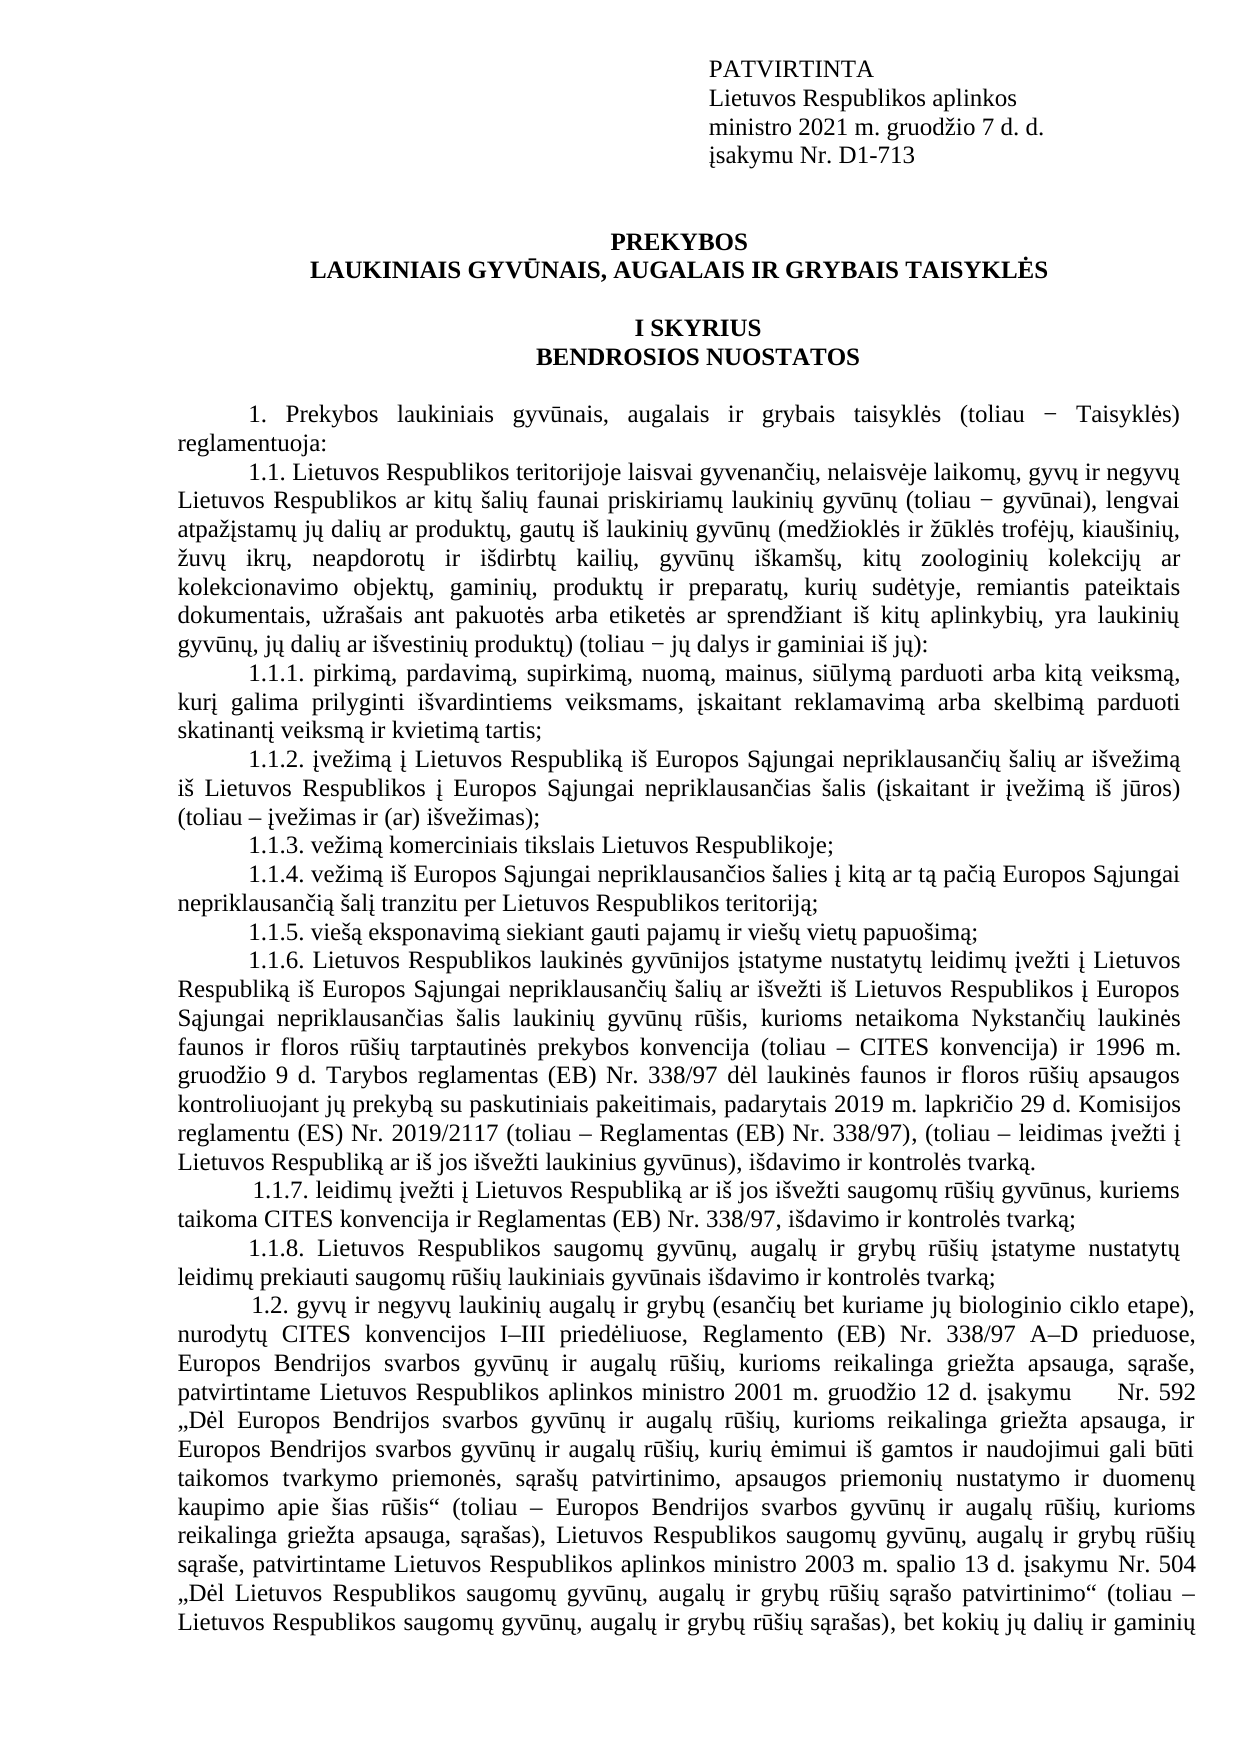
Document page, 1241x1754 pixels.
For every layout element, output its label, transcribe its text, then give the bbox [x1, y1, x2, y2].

text PREKYBOS [177, 227, 1181, 256]
text 1.1.5. viešą eksponavimą siekiant gauti pajamų ir viešų vietų papuošimą; [177, 917, 1181, 946]
text 1.1.4. vežimą iš Europos Sąjungai nepriklausančios šalies į kitą ar tą pačią Europos Sąjungai nepriklausančią šalį tranzitu per Lietuvos Respublikos teritoriją; [177, 859, 1181, 917]
text 1.2. gyvų ir negyvų laukinių augalų ir grybų (esančių bet kuriame jų biologinio ciklo etape), nurodytų CITES konvencijos I–III priedėliuose, Reglamento (EB) Nr. 338/97 A–D prieduose, Europos Bendrijos svarbos gyvūnų ir augalų rūšių, kurioms reikalinga griežta apsauga, sąraše, patvirtintame Lietuvos Respublikos aplinkos ministro 2001 m. gruodžio 12 d. įsakymu Nr. 592 „Dėl Europos Bendrijos svarbos gyvūnų ir augalų rūšių, kurioms reikalinga griežta apsauga, ir Europos Bendrijos svarbos gyvūnų ir augalų rūšių, kurių ėmimui iš gamtos ir naudojimui gali būti taikomos tvarkymo priemonės, sąrašų patvirtinimo, apsaugos priemonių nustatymo ir duomenų kaupimo apie šias rūšis“ (toliau – Europos Bendrijos svarbos gyvūnų ir augalų rūšių, kurioms reikalinga griežta apsauga, sąrašas), Lietuvos Respublikos saugomų gyvūnų, augalų ir grybų rūšių sąraše, patvirtintame Lietuvos Respublikos aplinkos ministro 2003 m. spalio 13 d. įsakymu Nr. 504 „Dėl Lietuvos Respublikos saugomų gyvūnų, augalų ir grybų rūšių sąrašo patvirtinimo“ (toliau – Lietuvos Respublikos saugomų gyvūnų, augalų ir grybų rūšių sąrašas), bet kokių jų dalių ir gaminių [177, 1291, 1196, 1636]
text Lietuvos Respublikos aplinkos [177, 83, 1181, 112]
text ministro 2021 m. gruodžio 7 d. d. [177, 112, 1181, 141]
text 1.1.7. leidimų įvežti į Lietuvos Respubliką ar iš jos išvežti saugomų rūšių gyvūnus, kuriems taikoma CITES konvencija ir Reglamentas (EB) Nr. 338/97, išdavimo ir kontrolės tvarką; [177, 1176, 1181, 1233]
text PATVIRTINTA [177, 54, 1181, 83]
text I SKYRIUS [215, 313, 1181, 342]
text 1.1.3. vežimą komerciniais tikslais Lietuvos Respublikoje; [177, 831, 1181, 859]
text 1.1.2. įvežimą į Lietuvos Respubliką iš Europos Sąjungai nepriklausančių šalių ar išvežimą iš Lietuvos Respublikos į Europos Sąjungai nepriklausančias šalis (įskaitant ir įvežimą iš jūros) (toliau – įvežimas ir (ar) išvežimas); [177, 744, 1181, 831]
text LAUKINIAIS GYVŪNAIS, AUGALAIS IR GRYBAIS TAISYKLĖS [177, 256, 1181, 284]
text įsakymu Nr. D1-713 [177, 141, 1181, 169]
text BENDROSIOS NUOSTATOS [215, 342, 1181, 371]
text 1.1.1. pirkimą, pardavimą, supirkimą, nuomą, mainus, siūlymą parduoti arba kitą veiksmą, kurį galima prilyginti išvardintiems veiksmams, įskaitant reklamavimą arba skelbimą parduoti skatinantį veiksmą ir kvietimą tartis; [177, 658, 1181, 744]
text 1.1.6. Lietuvos Respublikos laukinės gyvūnijos įstatyme nustatytų leidimų įvežti į Lietuvos Respubliką iš Europos Sąjungai nepriklausančių šalių ar išvežti iš Lietuvos Respublikos į Europos Sąjungai nepriklausančias šalis laukinių gyvūnų rūšis, kurioms netaikoma Nykstančių laukinės faunos ir floros rūšių tarptautinės prekybos konvencija (toliau – CITES konvencija) ir 1996 m. gruodžio 9 d. Tarybos reglamentas (EB) Nr. 338/97 dėl laukinės faunos ir floros rūšių apsaugos kontroliuojant jų prekybą su paskutiniais pakeitimais, padarytais 2019 m. lapkričio 29 d. Komisijos reglamentu (ES) Nr. 2019/2117 (toliau – Reglamentas (EB) Nr. 338/97), (toliau – leidimas įvežti į Lietuvos Respubliką ar iš jos išvežti laukinius gyvūnus), išdavimo ir kontrolės tvarką. [177, 946, 1181, 1176]
text 1.1.8. Lietuvos Respublikos saugomų gyvūnų, augalų ir grybų rūšių įstatyme nustatytų leidimų prekiauti saugomų rūšių laukiniais gyvūnais išdavimo ir kontrolės tvarką; [177, 1233, 1181, 1291]
text 1.1. Lietuvos Respublikos teritorijoje laisvai gyvenančių, nelaisvėje laikomų, gyvų ir negyvų Lietuvos Respublikos ar kitų šalių faunai priskiriamų laukinių gyvūnų (toliau − gyvūnai), lengvai atpažįstamų jų dalių ar produktų, gautų iš laukinių gyvūnų (medžioklės ir žūklės trofėjų, kiaušinių, žuvų ikrų, neapdorotų ir išdirbtų kailių, gyvūnų iškamšų, kitų zoologinių kolekcijų ar kolekcionavimo objektų, gaminių, produktų ir preparatų, kurių sudėtyje, remiantis pateiktais dokumentais, užrašais ant pakuotės arba etiketės ar sprendžiant iš kitų aplinkybių, yra laukinių gyvūnų, jų dalių ar išvestinių produktų) (toliau − jų dalys ir gaminiai iš jų): [177, 457, 1181, 658]
text 1. Prekybos laukiniais gyvūnais, augalais ir grybais taisyklės (toliau − Taisyklės) reglamentuoja: [177, 399, 1181, 457]
